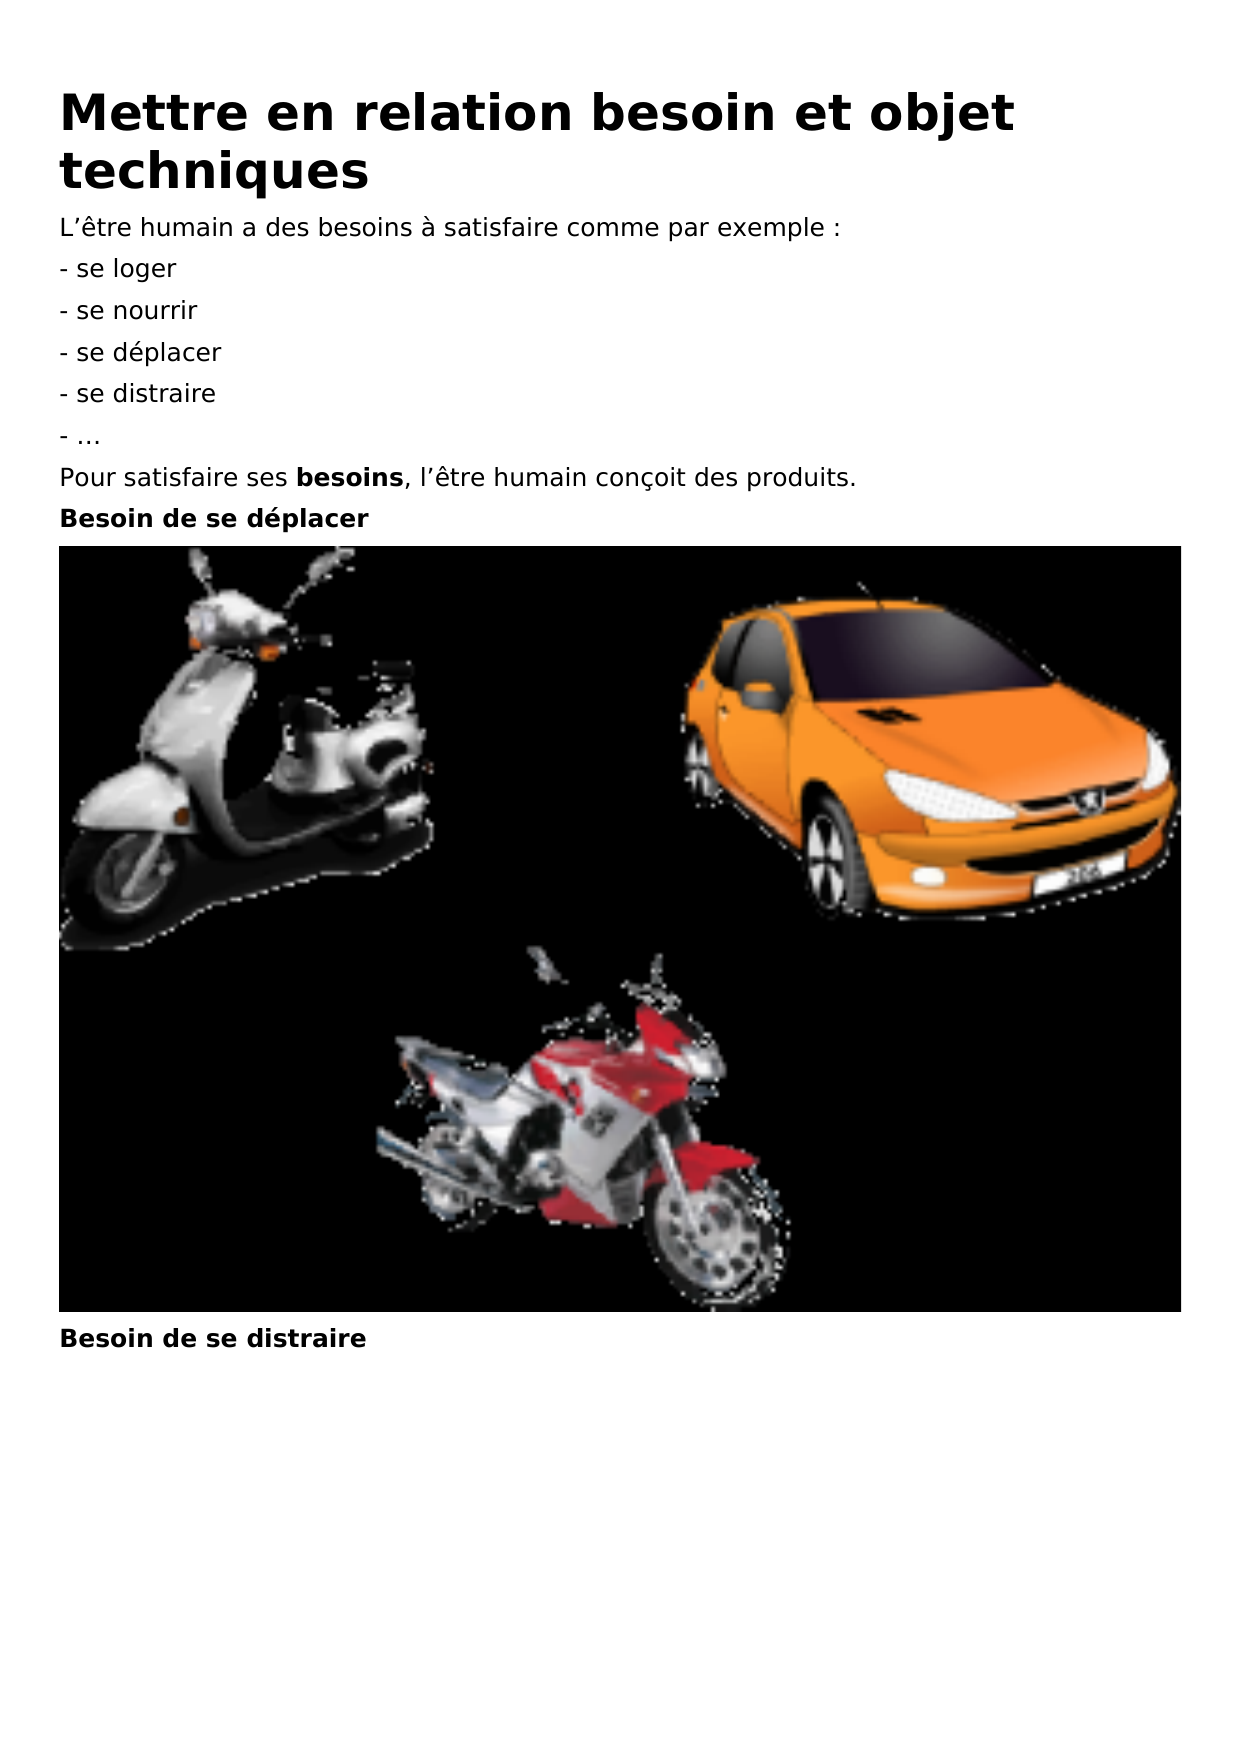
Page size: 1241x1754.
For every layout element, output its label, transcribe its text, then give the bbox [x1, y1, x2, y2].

text L’être humain a des besoins à satisfaire comme par exemple : [59, 213, 1181, 242]
picture [59, 546, 1182, 1312]
text - se nourrir [59, 296, 1181, 326]
text - se distraire [59, 380, 1181, 409]
text - se loger [59, 255, 1181, 284]
text - se déplacer [59, 338, 1181, 367]
subtitle Mettre en relation besoin et objet techniques [59, 84, 1181, 201]
text Pour satisfaire ses besoins, l’être humain conçoit des produits. [59, 463, 1181, 492]
text Besoin de se déplacer [59, 505, 1181, 534]
text Besoin de se distraire [59, 1324, 1181, 1353]
text - … [59, 421, 1181, 451]
